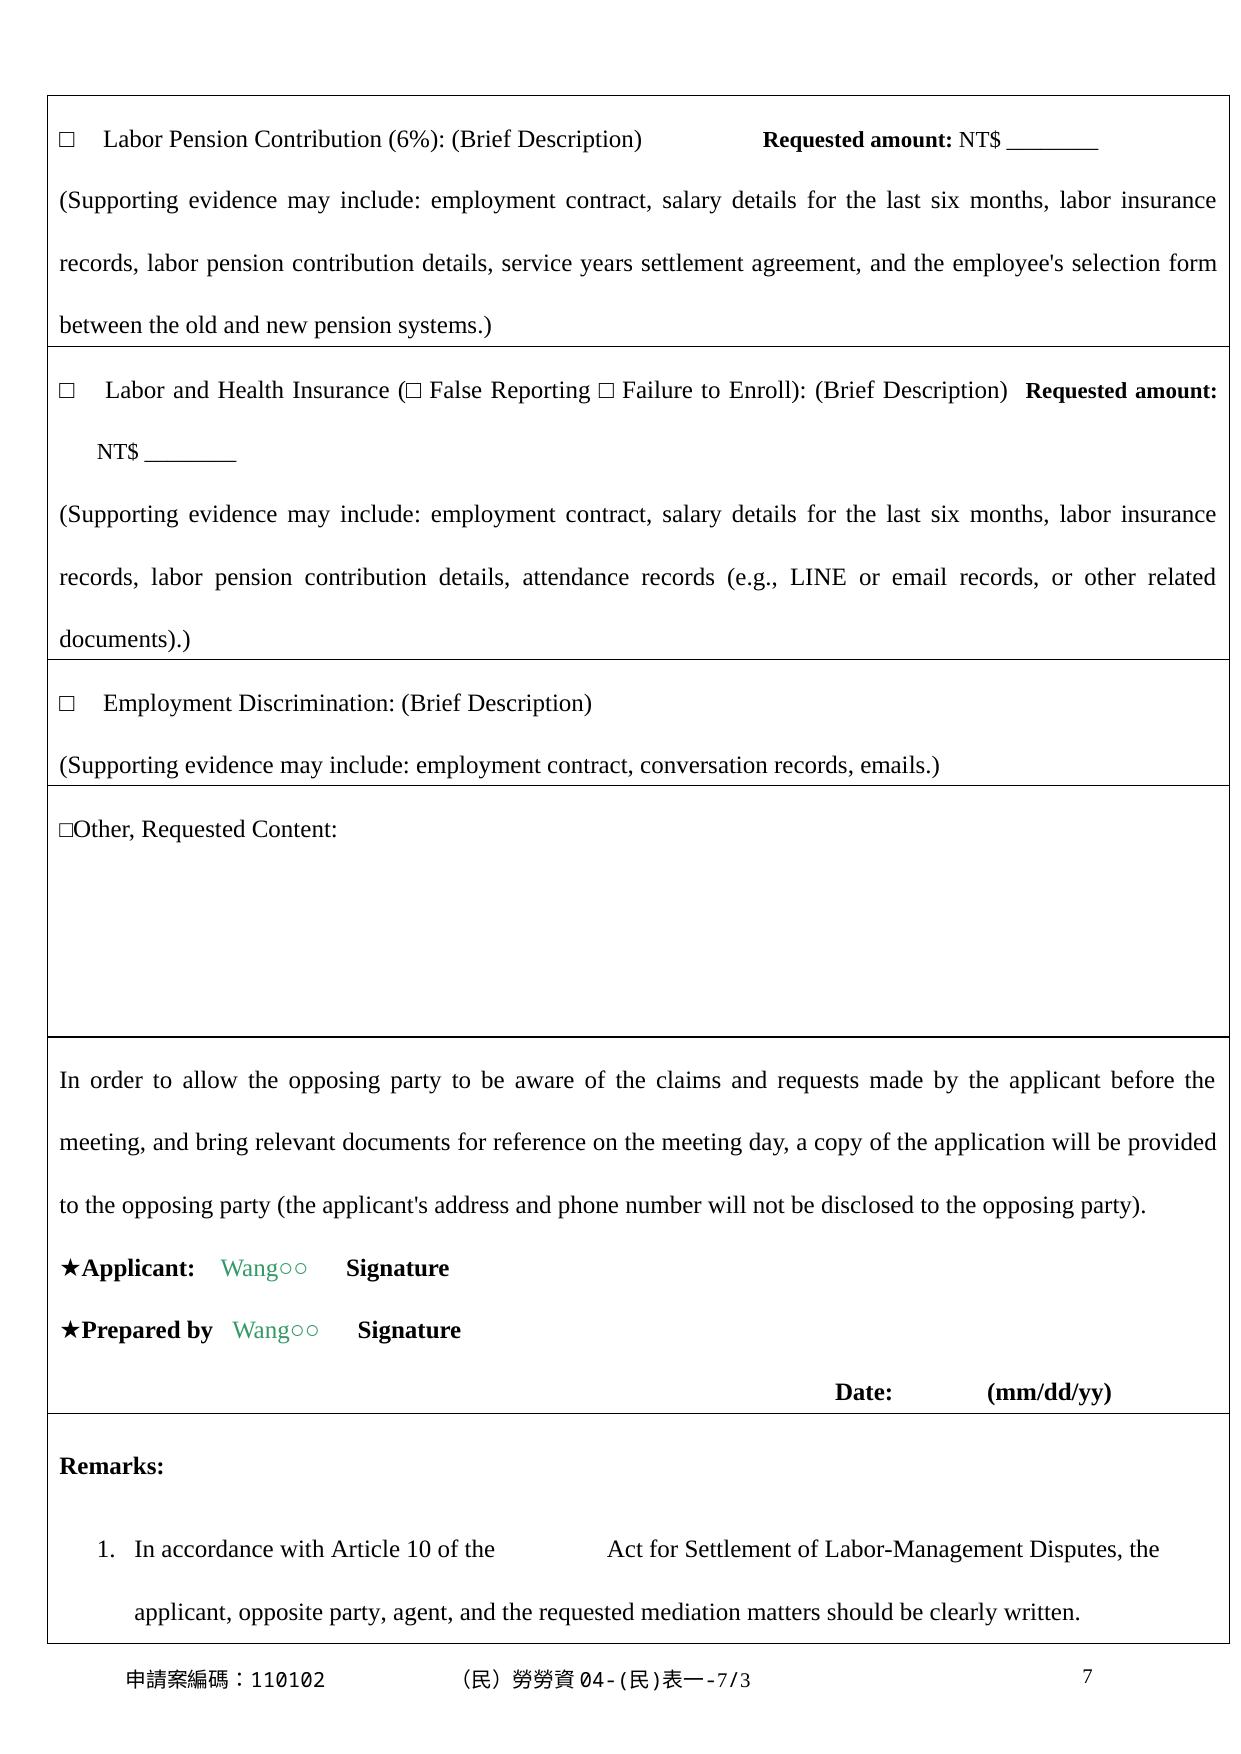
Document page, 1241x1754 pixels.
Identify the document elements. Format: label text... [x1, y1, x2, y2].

table_cell Labor Pension Contribution (6%): (Brief Description) Requested amount: NT$ ________ (Supporting evidence may include: employment contract, salary details for the last six months, labor insurance records, labor pension contribution details, service years settlement agreement, and the employee's selection form between the old and new pension systems.) [48, 96, 1229, 346]
table_cell Labor and Health Insurance (□ False Reporting □ Failure to Enroll): (Brief Description) Requested amount: NT$ ________ (Supporting evidence may include: employment contract, salary details for the last six months, labor insurance records, labor pension contribution details, attendance records (e.g., LINE or email records, or other related documents).) [48, 347, 1229, 659]
table_cell Employment Discrimination: (Brief Description) (Supporting evidence may include: employment contract, conversation records, emails.) [48, 660, 1229, 785]
table_cell □Other, Requested Content: [48, 786, 1229, 849]
table_cell In order to allow the opposing party to be aware of the claims and requests made by the applicant before the meeting, and bring relevant documents for reference on the meeting day, a copy of the application will be provided to the opposing party (the applicant's address and phone number will not be disclosed to the opposing party). ★Applicant: Wang○○ Signature ★Prepared by Wang○○ Signature Date: (mm/dd/yy) [48, 1038, 1229, 1412]
table_cell [48, 849, 1229, 1036]
table_cell Remarks: In accordance with Article 10 of the Act for Settlement of Labor-Management Disputes, the applicant, opposite party, agent, and the requested mediation matters should be clearly written. According to Article 7 of the Notice for Handling Labor-Management Dispute Mediation, when applying for mediation, if any required items, documents, or supporting materials are missing or incomplete, and if they can be corrected, the local competent authority should notify the party to make corrections within a specified period. If the corrections are not made within the deadline, or if the situation cannot be corrected, the local competent authority will not accept the application. The selection of the mediation method shall be confirmed and signed by the parties. The attached name list, descriptive contents, evidence, etc., should be compiled and bound into a book. If litigation assistance is needed, you may apply for assistance from the local Legal Aid Foundations (National Legal Aid Hotline: 02-412-8518, Taipei Branch: 02-2322-5151, New Taipei Branch: 02-2973-7778, Shilin Branch: 02-2882-5266). [48, 1414, 1229, 1643]
